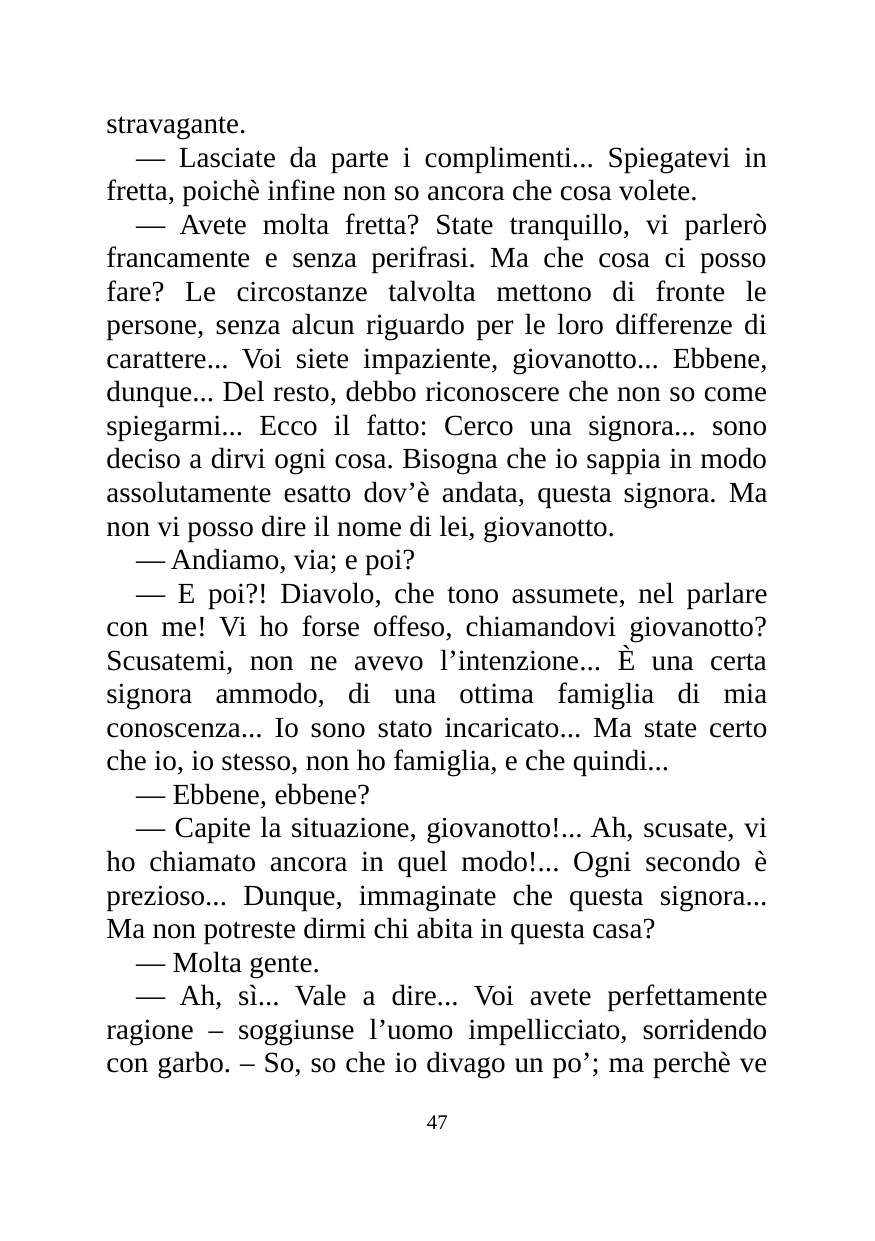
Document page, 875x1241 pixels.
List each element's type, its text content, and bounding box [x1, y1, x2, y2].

text — Ah, sì... Vale a dire... Voi avete perfettamente ragione – soggiunse l’uomo impellicciato, sorridendo con garbo. – So, so che io divago un po’; ma perchè ve [106, 978, 768, 1079]
text — Ebbene, ebbene? [106, 777, 768, 811]
text — Andiamo, via; e poi? [106, 542, 768, 576]
text — Avete molta fretta? State tranquillo, vi parlerò francamente e senza perifrasi. Ma che cosa ci posso fare? Le circostanze talvolta mettono di fronte le persone, senza alcun riguardo per le loro differenze di carattere... Voi siete impaziente, giovanotto... Ebbene, dunque... Del resto, debbo riconoscere che non so come spiegarmi... Ecco il fatto: Cerco una signora... sono deciso a dirvi ogni cosa. Bisogna che io sappia in modo assolutamente esatto dov’è andata, questa signora. Ma non vi posso dire il nome di lei, giovanotto. [106, 207, 768, 542]
text — E poi?! Diavolo, che tono assumete, nel parlare con me! Vi ho forse offeso, chiamandovi giovanotto? Scusatemi, non ne avevo l’intenzione... È una certa signora ammodo, di una ottima famiglia di mia conoscenza... Io sono stato incaricato... Ma state certo che io, io stesso, non ho famiglia, e che quindi... [106, 576, 768, 777]
text — Molta gente. [106, 945, 768, 978]
text — Capite la situazione, giovanotto!... Ah, scusate, vi ho chiamato ancora in quel modo!... Ogni secondo è prezioso... Dunque, immaginate che questa signora... Ma non potreste dirmi chi abita in questa casa? [106, 811, 768, 945]
text — Lasciate da parte i complimenti... Spiegatevi in fretta, poichè infine non so ancora che cosa volete. [106, 140, 768, 207]
text stravagante. [106, 106, 768, 140]
